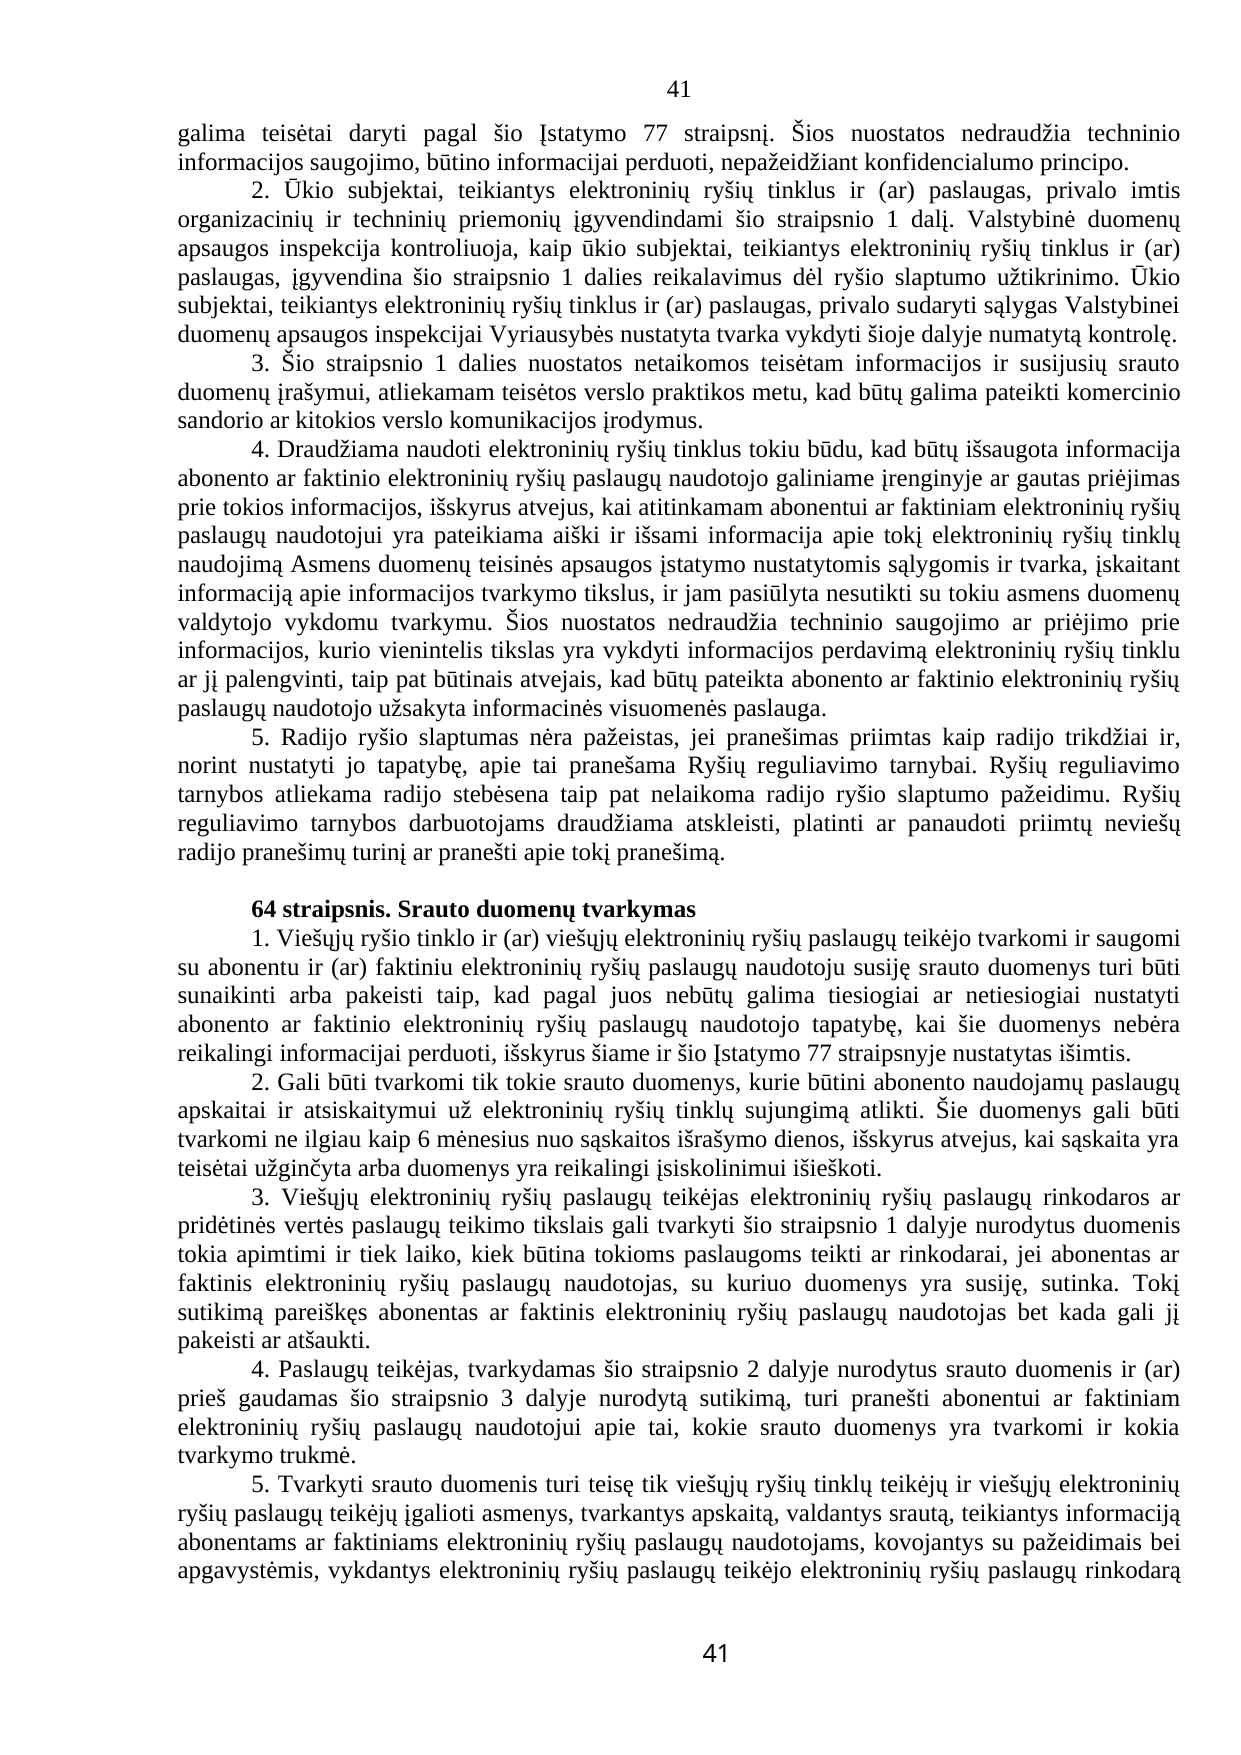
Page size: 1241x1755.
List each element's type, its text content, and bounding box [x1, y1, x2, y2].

text 3. Šio straipsnio 1 dalies nuostatos netaikomos teisėtam informacijos ir susijusių srauto duomenų įrašymui, atliekamam teisėtos verslo praktikos metu, kad būtų galima pateikti komercinio sandorio ar kitokios verslo komunikacijos įrodymus. [177, 348, 1181, 434]
text 4. Paslaugų teikėjas, tvarkydamas šio straipsnio 2 dalyje nurodytus srauto duomenis ir (ar) prieš gaudamas šio straipsnio 3 dalyje nurodytą sutikimą, turi pranešti abonentui ar faktiniam elektroninių ryšių paslaugų naudotojui apie tai, kokie srauto duomenys yra tvarkomi ir kokia tvarkymo trukmė. [177, 1354, 1181, 1469]
text 3. Viešųjų elektroninių ryšių paslaugų teikėjas elektroninių ryšių paslaugų rinkodaros ar pridėtinės vertės paslaugų teikimo tikslais gali tvarkyti šio straipsnio 1 dalyje nurodytus duomenis tokia apimtimi ir tiek laiko, kiek būtina tokioms paslaugoms teikti ar rinkodarai, jei abonentas ar faktinis elektroninių ryšių paslaugų naudotojas, su kuriuo duomenys yra susiję, sutinka. Tokį sutikimą pareiškęs abonentas ar faktinis elektroninių ryšių paslaugų naudotojas bet kada gali jį pakeisti ar atšaukti. [177, 1182, 1181, 1354]
text 5. Tvarkyti srauto duomenis turi teisę tik viešųjų ryšių tinklų teikėjų ir viešųjų elektroninių ryšių paslaugų teikėjų įgalioti asmenys, tvarkantys apskaitą, valdantys srautą, teikiantys informaciją abonentams ar faktiniams elektroninių ryšių paslaugų naudotojams, kovojantys su pažeidimais bei apgavystėmis, vykdantys elektroninių ryšių paslaugų teikėjo elektroninių ryšių paslaugų rinkodarą [177, 1469, 1181, 1584]
text galima teisėtai daryti pagal šio Įstatymo 77 straipsnį. Šios nuostatos nedraudžia techninio informacijos saugojimo, būtino informacijai perduoti, nepažeidžiant konfidencialumo principo. [177, 118, 1181, 176]
text 1. Viešųjų ryšio tinklo ir (ar) viešųjų elektroninių ryšių paslaugų teikėjo tvarkomi ir saugomi su abonentu ir (ar) faktiniu elektroninių ryšių paslaugų naudotoju susiję srauto duomenys turi būti sunaikinti arba pakeisti taip, kad pagal juos nebūtų galima tiesiogiai ar netiesiogiai nustatyti abonento ar faktinio elektroninių ryšių paslaugų naudotojo tapatybę, kai šie duomenys nebėra reikalingi informacijai perduoti, išskyrus šiame ir šio Įstatymo 77 straipsnyje nustatytas išimtis. [177, 923, 1181, 1067]
text 2. Ūkio subjektai, teikiantys elektroninių ryšių tinklus ir (ar) paslaugas, privalo imtis organizacinių ir techninių priemonių įgyvendindami šio straipsnio 1 dalį. Valstybinė duomenų apsaugos inspekcija kontroliuoja, kaip ūkio subjektai, teikiantys elektroninių ryšių tinklus ir (ar) paslaugas, įgyvendina šio straipsnio 1 dalies reikalavimus dėl ryšio slaptumo užtikrinimo. Ūkio subjektai, teikiantys elektroninių ryšių tinklus ir (ar) paslaugas, privalo sudaryti sąlygas Valstybinei duomenų apsaugos inspekcijai Vyriausybės nustatyta tvarka vykdyti šioje dalyje numatytą kontrolę. [177, 176, 1181, 348]
text 5. Radijo ryšio slaptumas nėra pažeistas, jei pranešimas priimtas kaip radijo trikdžiai ir, norint nustatyti jo tapatybę, apie tai pranešama Ryšių reguliavimo tarnybai. Ryšių reguliavimo tarnybos atliekama radijo stebėsena taip pat nelaikoma radijo ryšio slaptumo pažeidimu. Ryšių reguliavimo tarnybos darbuotojams draudžiama atskleisti, platinti ar panaudoti priimtų neviešų radijo pranešimų turinį ar pranešti apie tokį pranešimą. [177, 722, 1181, 866]
text 4. Draudžiama naudoti elektroninių ryšių tinklus tokiu būdu, kad būtų išsaugota informacija abonento ar faktinio elektroninių ryšių paslaugų naudotojo galiniame įrenginyje ar gautas priėjimas prie tokios informacijos, išskyrus atvejus, kai atitinkamam abonentui ar faktiniam elektroninių ryšių paslaugų naudotojui yra pateikiama aiški ir išsami informacija apie tokį elektroninių ryšių tinklų naudojimą Asmens duomenų teisinės apsaugos įstatymo nustatytomis sąlygomis ir tvarka, įskaitant informaciją apie informacijos tvarkymo tikslus, ir jam pasiūlyta nesutikti su tokiu asmens duomenų valdytojo vykdomu tvarkymu. Šios nuostatos nedraudžia techninio saugojimo ar priėjimo prie informacijos, kurio vienintelis tikslas yra vykdyti informacijos perdavimą elektroninių ryšių tinklu ar jį palengvinti, taip pat būtinais atvejais, kad būtų pateikta abonento ar faktinio elektroninių ryšių paslaugų naudotojo užsakyta informacinės visuomenės paslauga. [177, 434, 1181, 722]
text 64 straipsnis. Srauto duomenų tvarkymas [177, 894, 1181, 923]
text 2. Gali būti tvarkomi tik tokie srauto duomenys, kurie būtini abonento naudojamų paslaugų apskaitai ir atsiskaitymui už elektroninių ryšių tinklų sujungimą atlikti. Šie duomenys gali būti tvarkomi ne ilgiau kaip 6 mėnesius nuo sąskaitos išrašymo dienos, išskyrus atvejus, kai sąskaita yra teisėtai užginčyta arba duomenys yra reikalingi įsiskolinimui išieškoti. [177, 1067, 1181, 1182]
